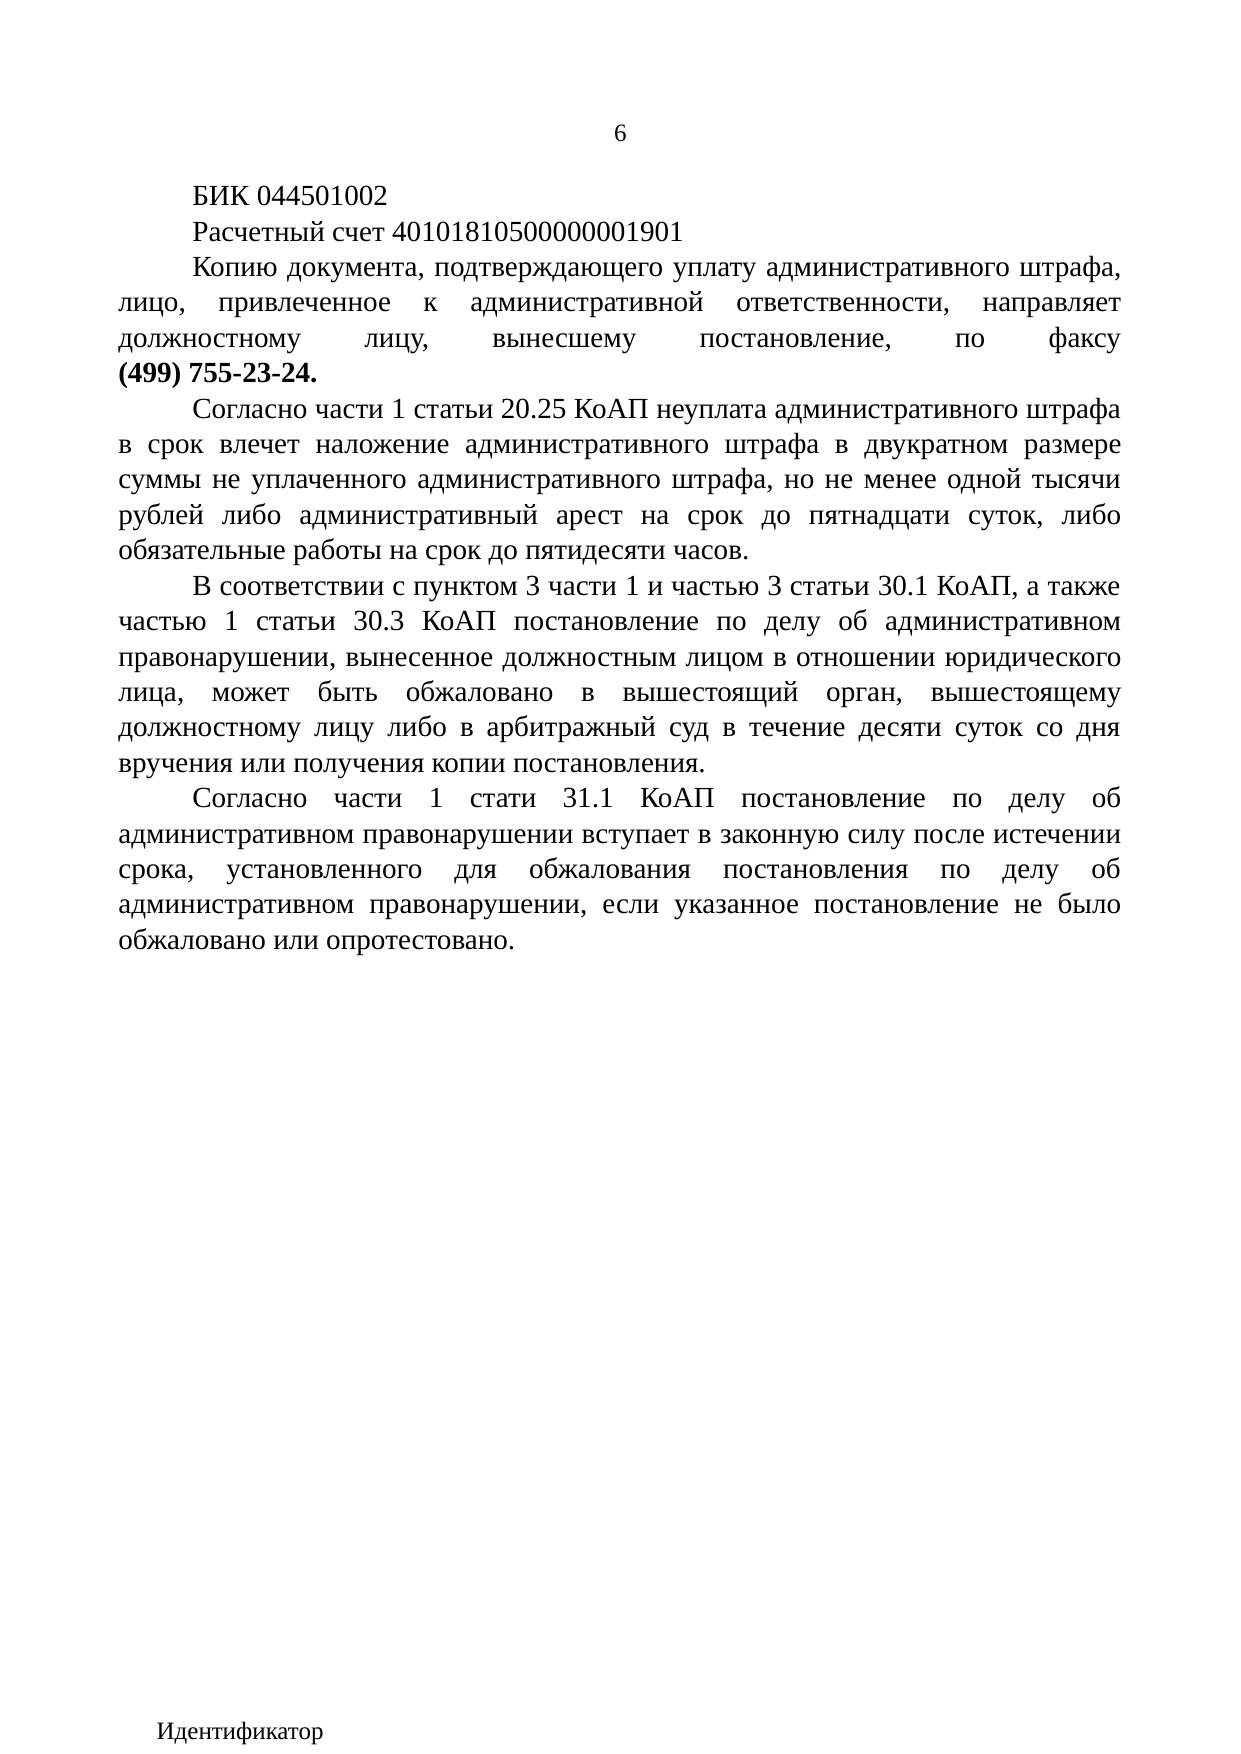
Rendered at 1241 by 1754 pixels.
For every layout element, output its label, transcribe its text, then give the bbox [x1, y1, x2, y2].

text Расчетный счет 40101810500000001901 [118, 212, 1122, 247]
text В соответствии с пунктом 3 части 1 и частью 3 статьи 30.1 КоАП, а также частью 1 статьи 30.3 КоАП постановление по делу об административном правонарушении, вынесенное должностным лицом в отношении юридического лица, может быть обжаловано в вышестоящий орган, вышестоящему должностному лицу либо в арбитражный суд в течение десяти суток со дня вручения или получения копии постановления. [118, 566, 1122, 778]
text Копию документа, подтверждающего уплату административного штрафа, лицо, привлеченное к административной ответственности, направляет должностному лицу, вынесшему постановление, по факсу (499) 755-23-24. [118, 247, 1122, 389]
text БИК 044501002 [118, 176, 1122, 212]
text Согласно части 1 стати 31.1 КоАП постановление по делу об административном правонарушении вступает в законную силу после истечении срока, установленного для обжалования постановления по делу об административном правонарушении, если указанное постановление не было обжаловано или опротестовано. [118, 778, 1122, 956]
text Согласно части 1 статьи 20.25 КоАП неуплата административного штрафа в срок влечет наложение административного штрафа в двукратном размере суммы не уплаченного административного штрафа, но не менее одной тысячи рублей либо административный арест на срок до пятнадцати суток, либо обязательные работы на срок до пятидесяти часов. [118, 389, 1122, 566]
